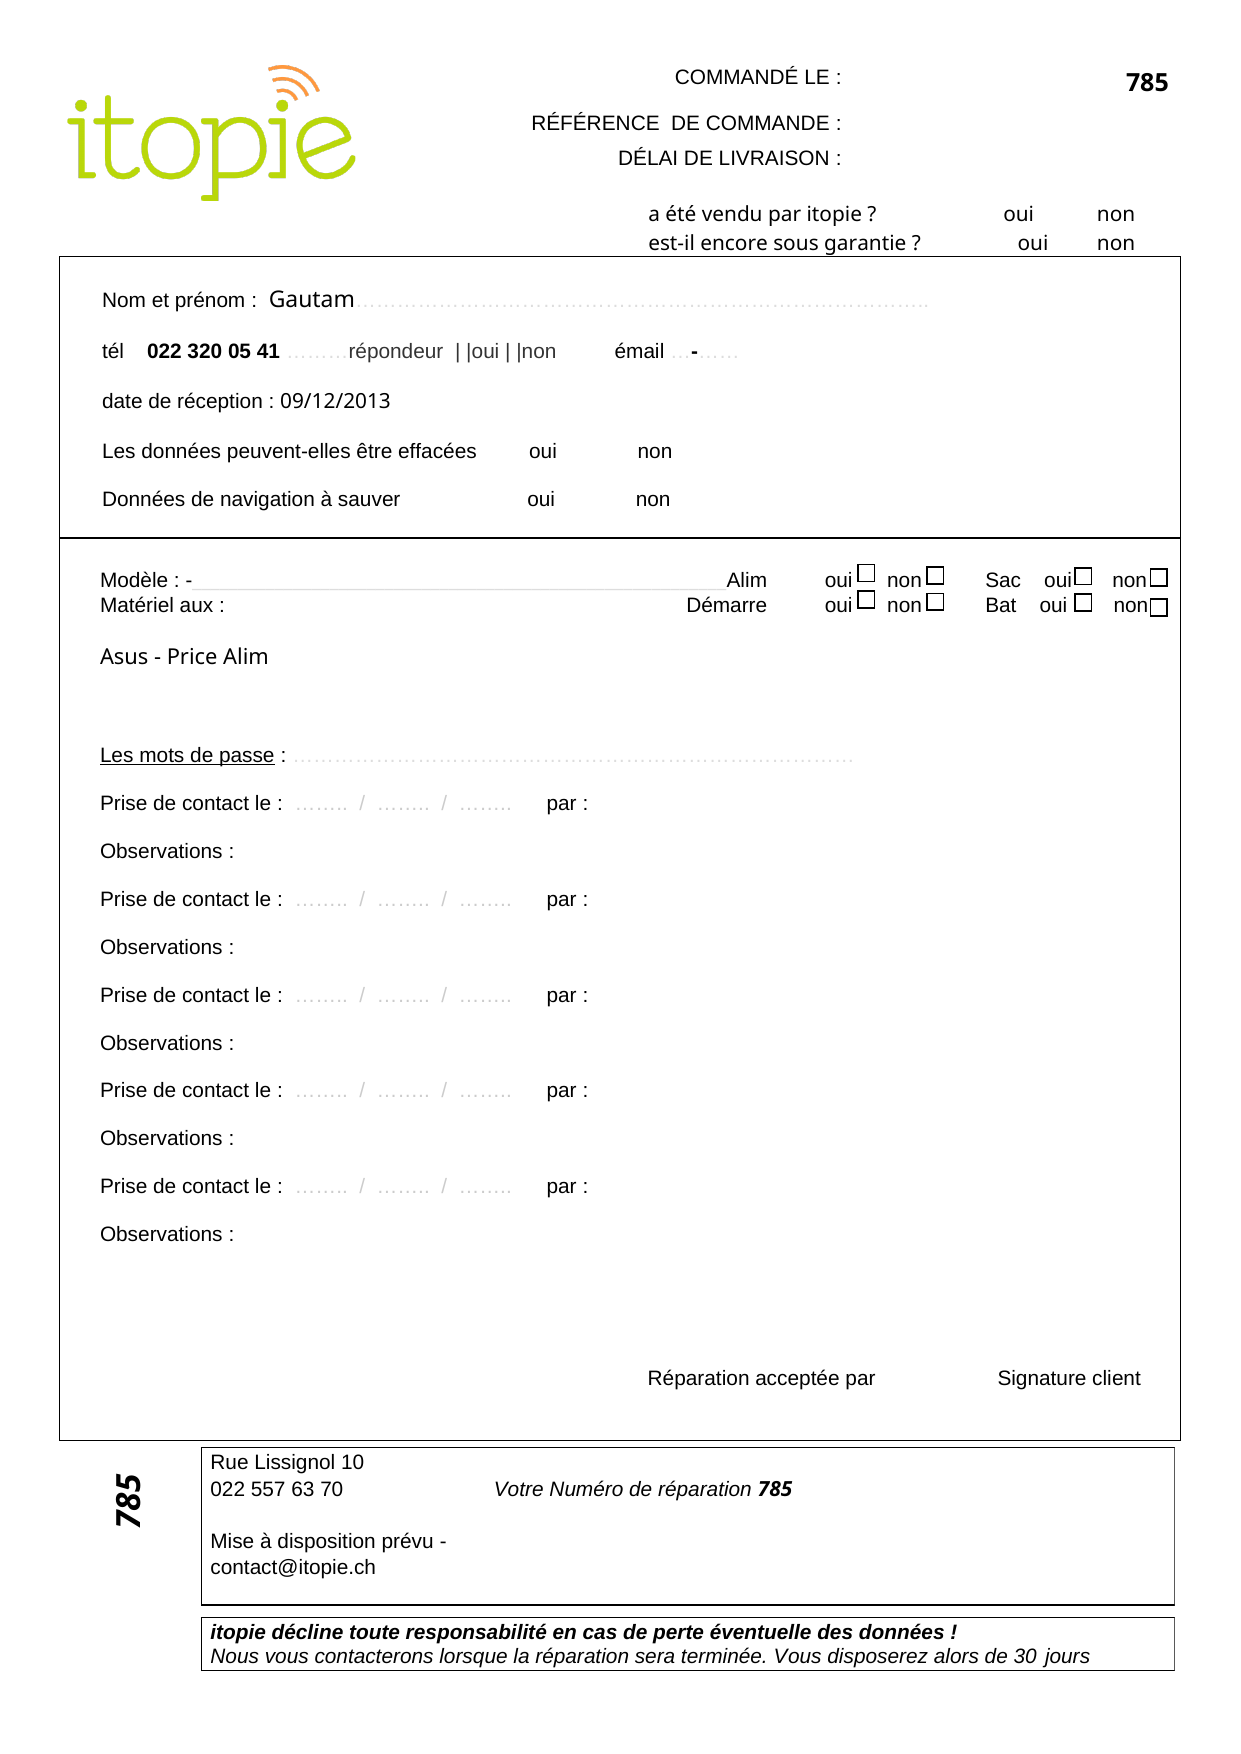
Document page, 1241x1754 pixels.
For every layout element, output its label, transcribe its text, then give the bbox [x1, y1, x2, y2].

table_header 785 [59, 1441, 195, 1677]
text Modèle : - Alim oui non Sac oui non [60, 562, 856, 590]
text Les données peuvent-elles être effacées oui non [60, 436, 1180, 463]
text Modèle : - Alim oui non Sac oui non [879, 562, 925, 590]
table_cell [847, 140, 1180, 175]
text Les mots de passe : ……………………………………………………………………… [60, 740, 1180, 767]
picture [67, 65, 356, 201]
table_cell DÉLAI DE LIVRAISON : [490, 140, 847, 175]
text a été vendu par itopie ? oui non [59, 199, 1181, 228]
table_cell RÉFÉRENCE DE COMMANDE : [490, 105, 847, 140]
table_cell itopie décline toute responsabilité en cas de perte éventuelle des données ! Nous vous contacterons lorsque la réparation sera terminée. Vous disposerez alors de 30 jours [195, 1611, 1180, 1677]
table_header Rue Lissignol 10 022 557 63 70 Votre Numéro de réparation 785 Mise à disposition prévu - contact@itopie.ch [195, 1441, 1180, 1611]
text Nom et prénom : Gautam……………………………………………………………………….. [60, 280, 1180, 314]
text est-il encore sous garantie ? oui non [59, 228, 1181, 256]
text Modèle : - Alim oui non Sac oui non [948, 562, 1180, 590]
text Observations : [60, 1123, 1180, 1150]
table_header 785 [847, 59, 1180, 104]
text Prise de contact le : …….. / …….. / …….. par : [60, 788, 1180, 815]
text tél 022 320 05 41 ………répondeur | |oui | |non émail …-…… [60, 335, 1180, 362]
table_cell [847, 105, 1180, 140]
text Données de navigation à sauver oui non [60, 484, 1180, 511]
text Observations : [60, 931, 1180, 958]
text Prise de contact le : …….. / …….. / …….. par : [60, 979, 1180, 1006]
table_header COMMANDÉ LE : [490, 59, 847, 104]
text Observations : [60, 836, 1180, 863]
text Matériel aux : Démarre oui non Bat oui non [60, 590, 1180, 617]
text Observations : [60, 1027, 1180, 1054]
text Prise de contact le : …….. / …….. / …….. par : [60, 1171, 1180, 1198]
text Prise de contact le : …….. / …….. / …….. par : [60, 1075, 1180, 1102]
text date de réception : 09/12/2013 [60, 383, 1180, 415]
text Observations : [60, 1219, 1180, 1246]
text Asus - Price Alim [60, 638, 1180, 671]
text Réparation acceptée par Signature client [60, 1363, 1180, 1390]
text Prise de contact le : …….. / …….. / …….. par : [60, 883, 1180, 911]
